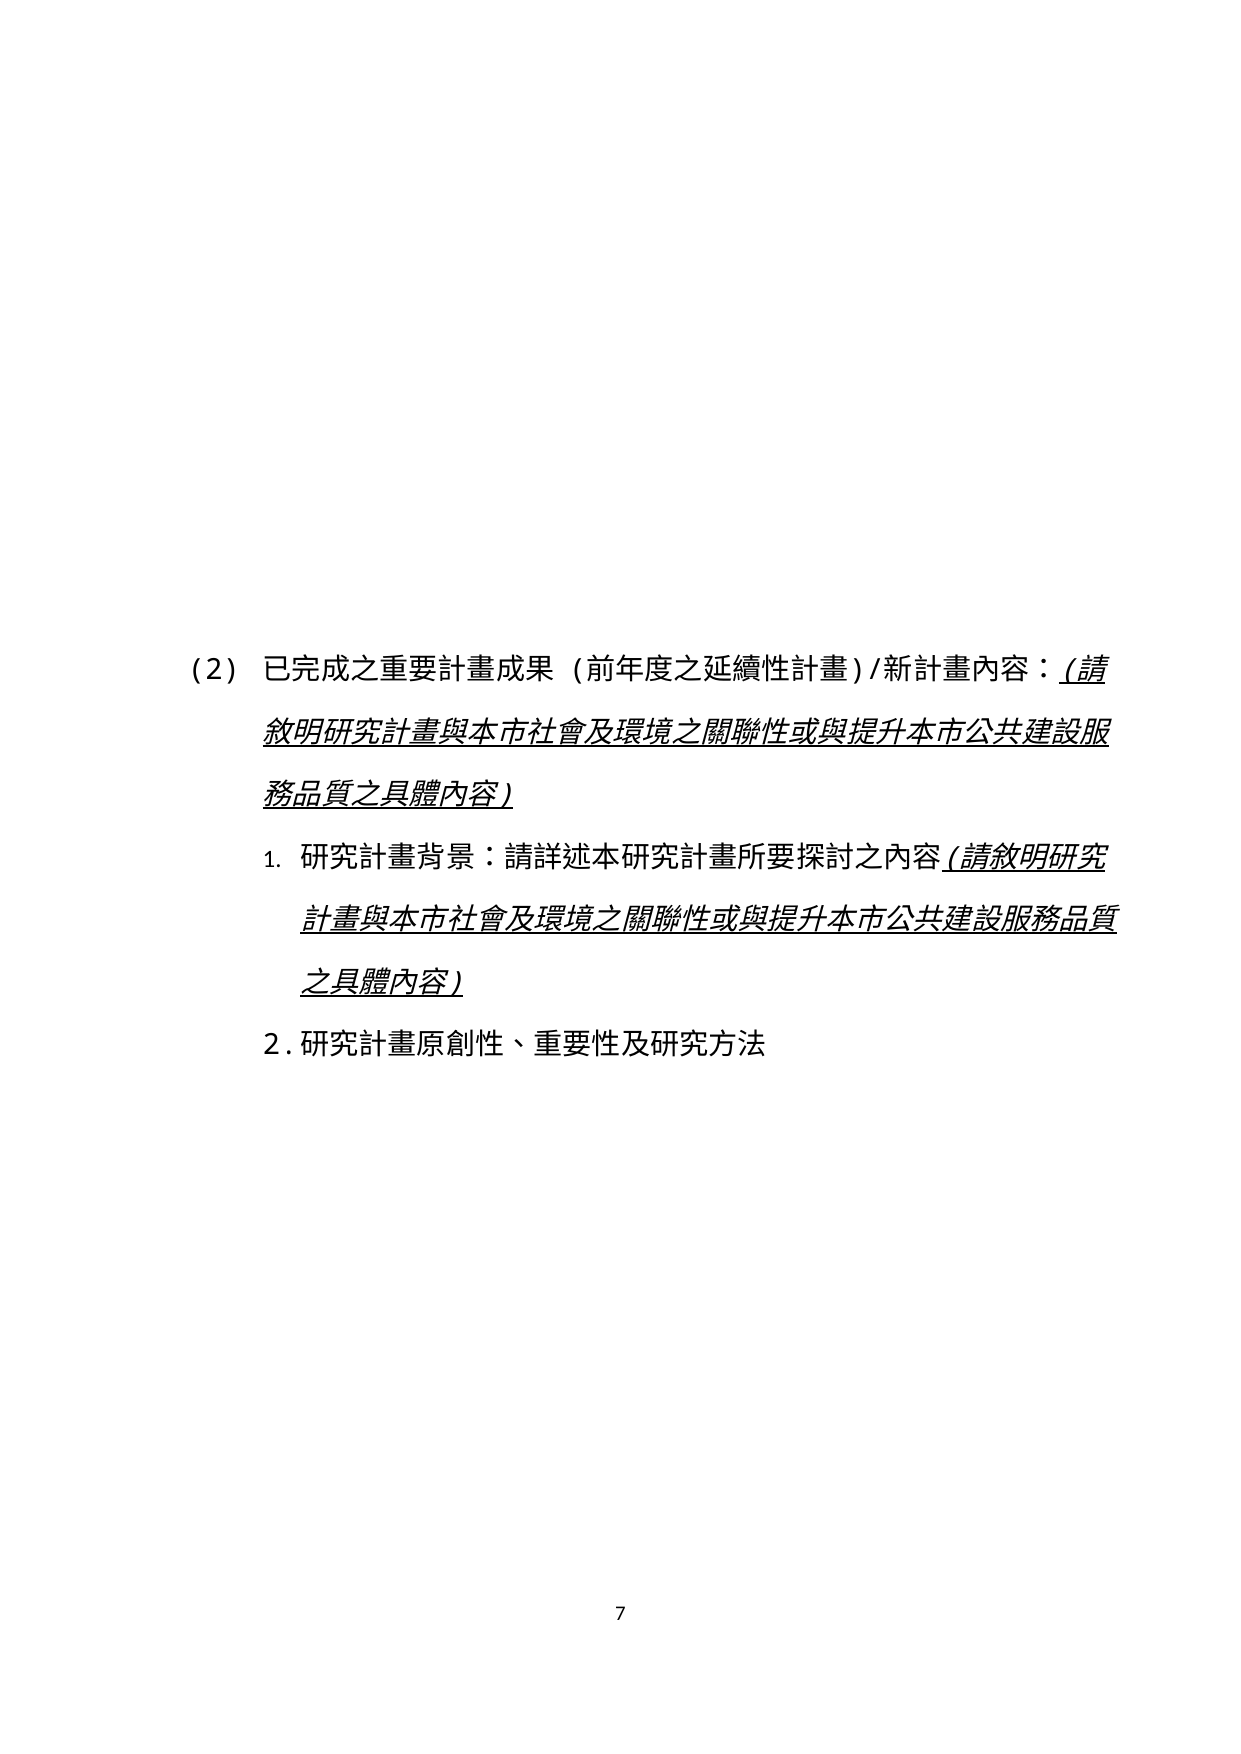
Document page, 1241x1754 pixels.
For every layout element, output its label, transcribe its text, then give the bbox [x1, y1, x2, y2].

list 研究計畫背景：請詳述本研究計畫所要探討之內容(請敘明研究計畫與本市社會及環境之關聯性或與提升本市公共建設服務品質之具體內容) [262, 813, 1128, 1000]
list 研究計畫原創性、重要性及研究方法 [262, 1000, 1128, 1063]
list 已完成之重要計畫成果 (前年度之延續性計畫)/新計畫內容：(請敘明研究計畫與本市社會及環境之關聯性或與提升本市公共建設服務品質之具體內容) [187, 625, 1128, 813]
